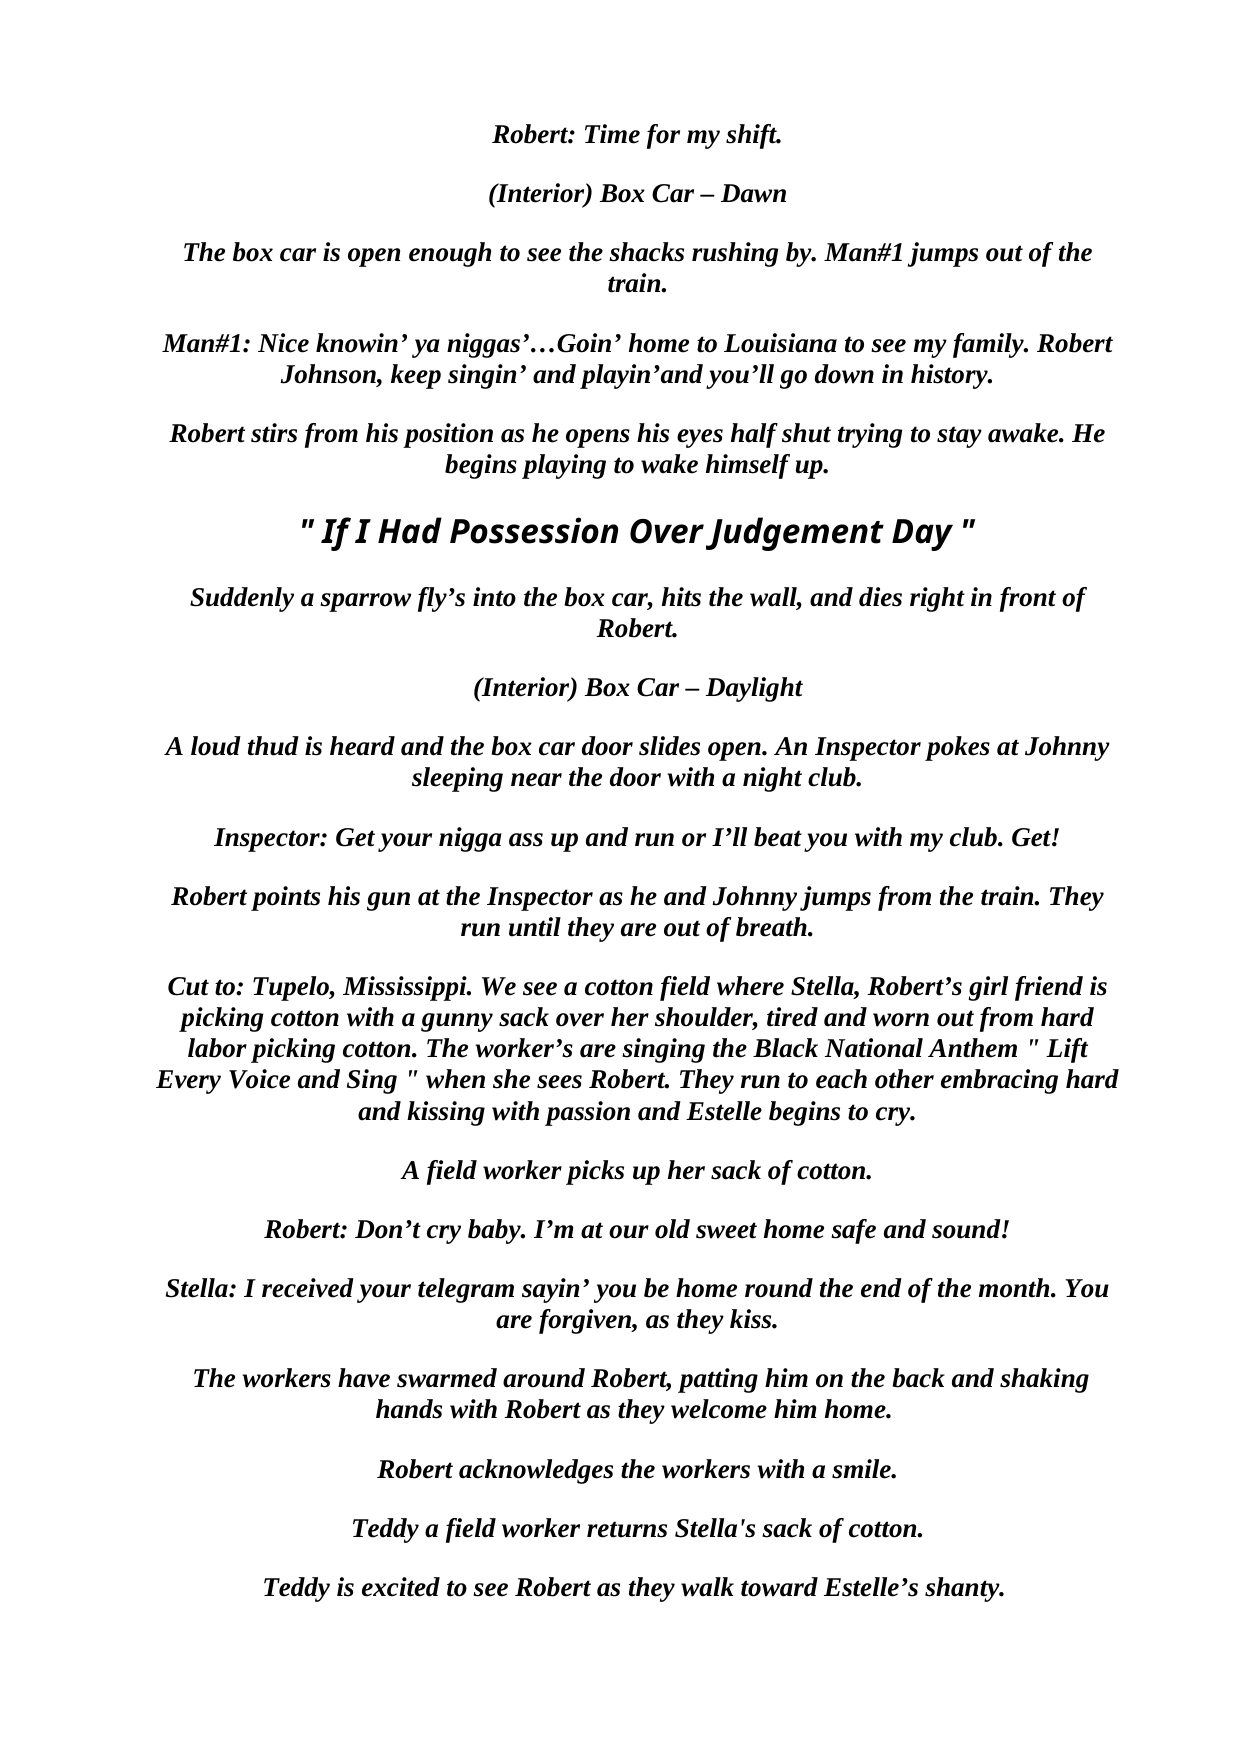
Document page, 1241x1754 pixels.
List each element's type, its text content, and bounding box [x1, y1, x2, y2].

text A field worker picks up her sack of cotton. [156, 1154, 1122, 1185]
text Teddy a field worker returns Stella's sack of cotton. [156, 1512, 1122, 1543]
text Robert acknowledges the workers with a smile. [156, 1453, 1122, 1484]
text Teddy is excited to see Robert as they walk toward Estelle’s shanty. [156, 1571, 1122, 1602]
text Inspector: Get your nigga ass up and run or I’ll beat you with my club. Get! [156, 821, 1122, 852]
text Cut to: Tupelo, Mississippi. We see a cotton field where Stella, Robert’s girl friend is picking cotton with a gunny sack over her shoulder, tired and worn out from hard labor picking cotton. The worker’s are singing the Black National Anthem " Lift Every Voice and Sing " when she sees Robert. They run to each other embracing hard and kissing with passion and Estelle begins to cry. [156, 970, 1122, 1126]
text (Interior) Box Car – Daylight [156, 671, 1122, 702]
text The workers have swarmed around Robert, patting him on the back and shaking hands with Robert as they welcome him home. [156, 1362, 1122, 1425]
text " If I Had Possession Over Judgement Day " [156, 507, 1122, 553]
text A loud thud is heard and the box car door slides open. An Inspector pokes at Johnny sleeping near the door with a night club. [156, 730, 1122, 793]
text Robert points his gun at the Inspector as he and Johnny jumps from the train. They run until they are out of breath. [156, 880, 1122, 942]
text Suddenly a sparrow fly’s into the box car, hits the wall, and dies right in front of Robert. [156, 581, 1122, 643]
text Robert stirs from his position as he opens his eyes half shut trying to stay awake. He begins playing to wake himself up. [156, 417, 1122, 479]
text Robert: Don’t cry baby. I’m at our old sweet home safe and sound! [156, 1213, 1122, 1244]
text The box car is open enough to see the shacks rushing by. Man#1 jumps out of the train. [156, 236, 1122, 299]
text Man#1: Nice knowin’ ya niggas’…Goin’ home to Louisiana to see my family. Robert Johnson, keep singin’ and playin’and you’ll go down in history. [156, 327, 1122, 389]
text Robert: Time for my shift. [156, 118, 1122, 149]
text Stella: I received your telegram sayin’ you be home round the end of the month. You are forgiven, as they kiss. [156, 1272, 1122, 1334]
text (Interior) Box Car – Dawn [156, 177, 1122, 208]
